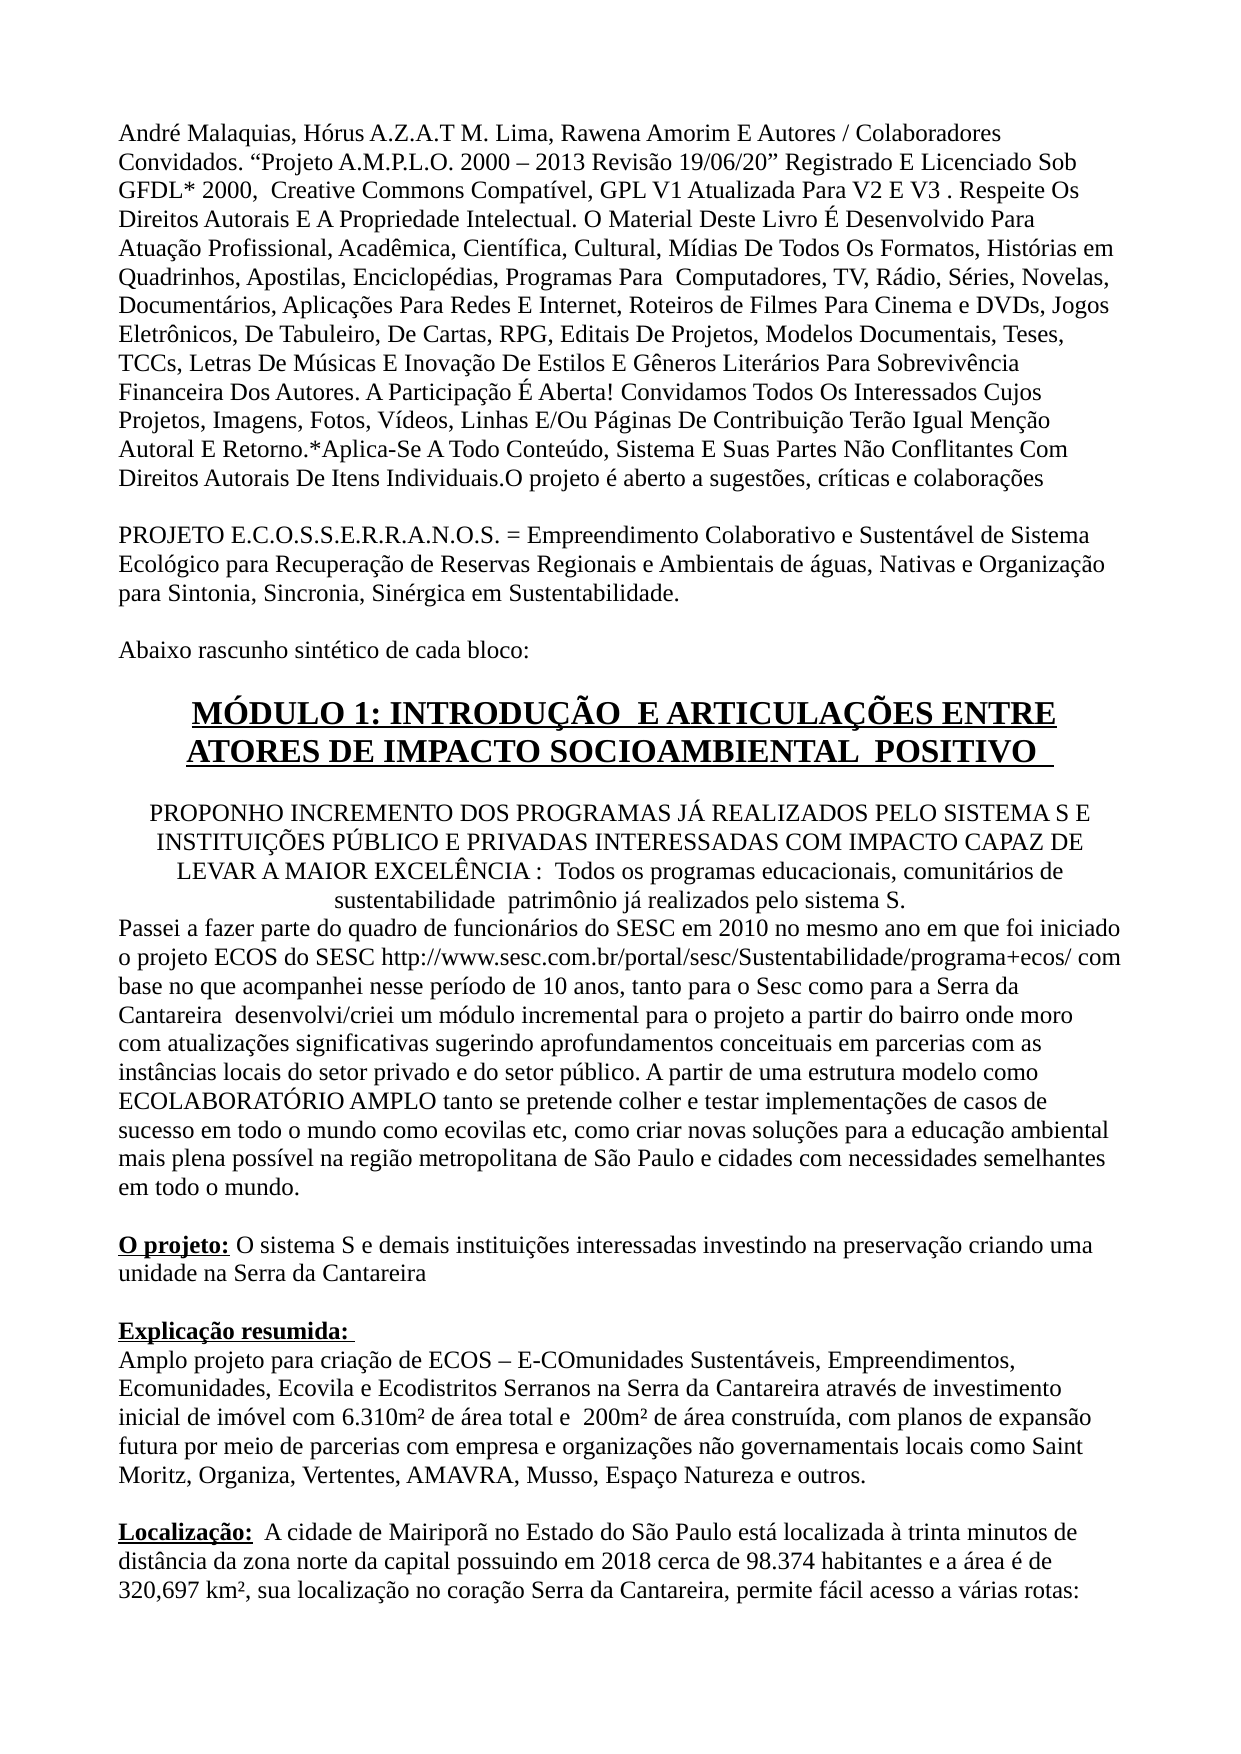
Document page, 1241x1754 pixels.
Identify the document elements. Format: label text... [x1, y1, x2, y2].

text Amplo projeto para criação de ECOS – E-COmunidades Sustentáveis, Empreendimentos, Ecomunidades, Ecovila e Ecodistritos Serranos na Serra da Cantareira através de investimento inicial de imóvel com 6.310m² de área total e 200m² de área construída, com planos de expansão futura por meio de parcerias com empresa e organizações não governamentais locais como Saint Moritz, Organiza, Vertentes, AMAVRA, Musso, Espaço Natureza e outros. [118, 1345, 1122, 1488]
text Explicação resumida: [118, 1316, 1122, 1345]
text PROPONHO INCREMENTO DOS PROGRAMAS JÁ REALIZADOS PELO SISTEMA S E INSTITUIÇÕES PÚBLICO E PRIVADAS INTERESSADAS COM IMPACTO CAPAZ DE LEVAR A MAIOR EXCELÊNCIA : Todos os programas educacionais, comunitários de sustentabilidade patrimônio já realizados pelo sistema S. [118, 798, 1122, 913]
text André Malaquias, Hórus A.Z.A.T M. Lima, Rawena Amorim E Autores / Colaboradores Convidados. “Projeto A.M.P.L.O. 2000 – 2013 Revisão 19/06/20” Registrado E Licenciado Sob GFDL* 2000, Creative Commons Compatível, GPL V1 Atualizada Para V2 E V3 . Respeite Os Direitos Autorais E A Propriedade Intelectual. O Material Deste Livro É Desenvolvido Para Atuação Profissional, Acadêmica, Científica, Cultural, Mídias De Todos Os Formatos, Histórias em Quadrinhos, Apostilas, Enciclopédias, Programas Para Computadores, TV, Rádio, Séries, Novelas, Documentários, Aplicações Para Redes E Internet, Roteiros de Filmes Para Cinema e DVDs, Jogos Eletrônicos, De Tabuleiro, De Cartas, RPG, Editais De Projetos, Modelos Documentais, Teses, TCCs, Letras De Músicas E Inovação De Estilos E Gêneros Literários Para Sobrevivência Financeira Dos Autores. A Participação É Aberta! Convidamos Todos Os Interessados Cujos Projetos, Imagens, Fotos, Vídeos, Linhas E/Ou Páginas De Contribuição Terão Igual Menção Autoral E Retorno.*Aplica-Se A Todo Conteúdo, Sistema E Suas Partes Não Conflitantes Com Direitos Autorais De Itens Individuais.O projeto é aberto a sugestões, críticas e colaborações [118, 118, 1122, 492]
text O projeto: O sistema S e demais instituições interessadas investindo na preservação criando uma unidade na Serra da Cantareira [118, 1230, 1122, 1287]
text Abaixo rascunho sintético de cada bloco: [118, 636, 1122, 664]
text Localização: A cidade de Mairiporã no Estado do São Paulo está localizada à trinta minutos de distância da zona norte da capital possuindo em 2018 cerca de 98.374 habitantes e a área é de 320,697 km², sua localização no coração Serra da Cantareira, permite fácil acesso a várias rotas: [118, 1517, 1122, 1603]
text Passei a fazer parte do quadro de funcionários do SESC em 2010 no mesmo ano em que foi iniciado o projeto ECOS do SESC http://www.sesc.com.br/portal/sesc/Sustentabilidade/programa+ecos/ com base no que acompanhei nesse período de 10 anos, tanto para o Sesc como para a Serra da Cantareira desenvolvi/criei um módulo incremental para o projeto a partir do bairro onde moro com atualizações significativas sugerindo aprofundamentos conceituais em parcerias com as instâncias locais do setor privado e do setor público. A partir de uma estrutura modelo como ECOLABORATÓRIO AMPLO tanto se pretende colher e testar implementações de casos de sucesso em todo o mundo como ecovilas etc, como criar novas soluções para a educação ambiental mais plena possível na região metropolitana de São Paulo e cidades com necessidades semelhantes em todo o mundo. [118, 913, 1122, 1201]
text PROJETO E.C.O.S.S.E.R.R.A.N.O.S. = Empreendimento Colaborativo e Sustentável de Sistema Ecológico para Recuperação de Reservas Regionais e Ambientais de águas, Nativas e Organização para Sintonia, Sincronia, Sinérgica em Sustentabilidade. [118, 521, 1122, 607]
text MÓDULO 1: INTRODUÇÃO E ARTICULAÇÕES ENTRE ATORES DE IMPACTO SOCIOAMBIENTAL POSITIVO [118, 693, 1122, 770]
